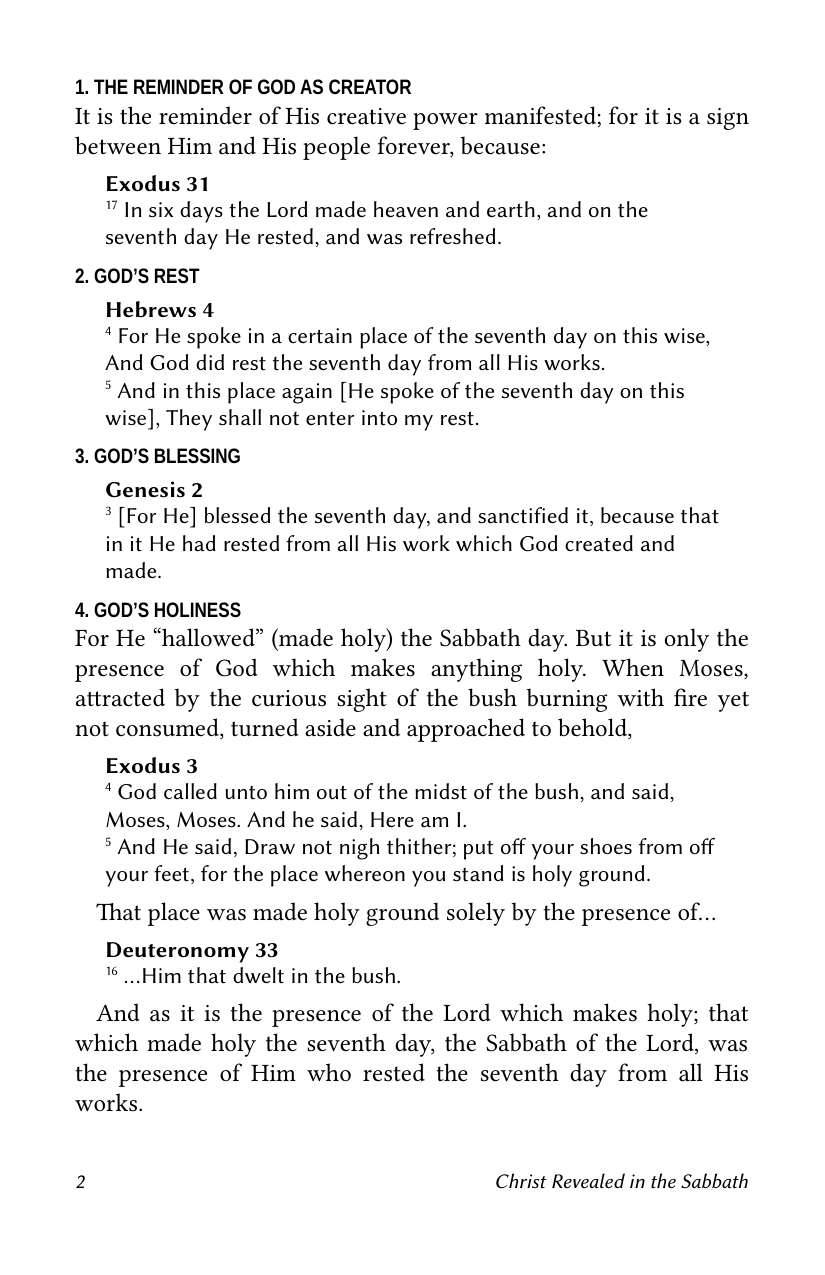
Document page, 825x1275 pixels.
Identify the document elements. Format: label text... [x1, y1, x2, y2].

subtitle 3. God’s Blessing [75, 444, 750, 468]
text 4 For He spoke in a certain place of the seventh day on this wise, And God did rest the seventh day from all His works. [105, 323, 720, 376]
text 4 God called unto him out of the midst of the bush, and said, Moses, Moses. And he said, Here am I. [105, 779, 720, 833]
text It is the reminder of His creative power manifested; for it is a sign between Him and His people forever, because: [75, 102, 750, 160]
text Hebrews 4 [105, 297, 750, 323]
text 16 ...Him that dwelt in the bush. [105, 963, 720, 989]
subtitle 4. God’s Holiness [75, 597, 750, 621]
text Exodus 31 [105, 171, 750, 197]
subtitle 2. God’s Rest [75, 264, 750, 288]
text Exodus 3 [105, 753, 750, 779]
text 5 And He said, Draw not nigh thither; put off your shoes from off your feet, for the place whereon you stand is holy ground. [105, 834, 720, 887]
text That place was made holy ground solely by the presence of… [75, 898, 750, 926]
subtitle 1. The reminder of God as Creator [75, 75, 750, 99]
text 3 [For He] blessed the seventh day, and sanctified it, because that in it He had rested from all His work which God created and made. [105, 503, 720, 584]
text Genesis 2 [105, 477, 750, 503]
text 17 In six days the Lord made heaven and earth, and on the seventh day He rested, and was refreshed. [105, 197, 720, 250]
text And as it is the presence of the Lord which makes holy; that which made holy the seventh day, the Sabbath of the Lord, was the presence of Him who rested the seventh day from all His works. [75, 999, 750, 1117]
text 5 And in this place again [He spoke of the seventh day on this wise], They shall not enter into my rest. [105, 377, 720, 431]
text Deuteronomy 33 [105, 937, 750, 963]
text For He “hallowed” (made holy) the Sabbath day. But it is only the presence of God which makes anything holy. When Moses, attracted by the curious sight of the bush burning with fire yet not consumed, turned aside and approached to behold, [75, 624, 750, 743]
